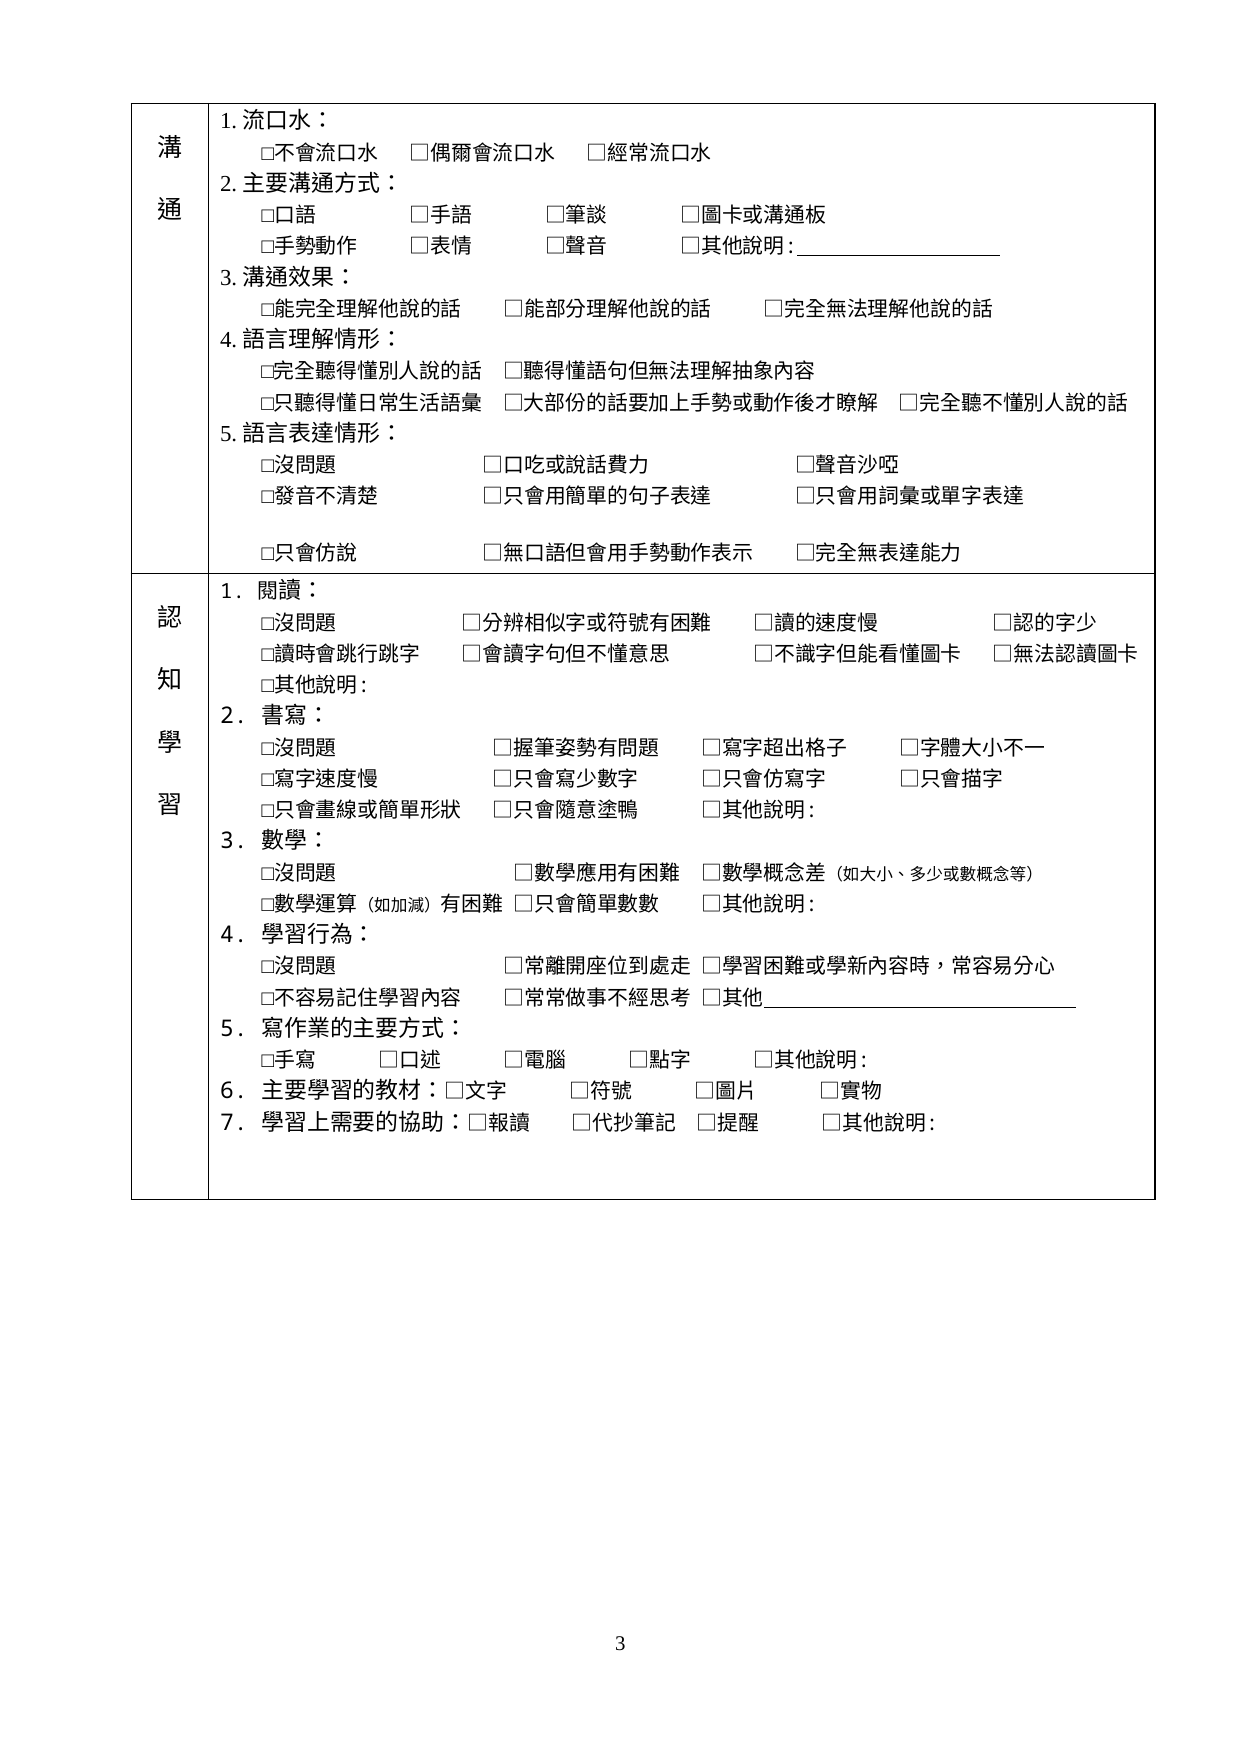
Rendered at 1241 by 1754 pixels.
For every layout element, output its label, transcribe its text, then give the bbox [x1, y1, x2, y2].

table_cell 1. 閱讀： □沒問題 □分辨相似字或符號有困難 □讀的速度慢 □認的字少 □讀時會跳行跳字 □會讀字句但不懂意思 □不識字但能看懂圖卡 □無法認讀圖卡 □其他說明: 2. 書寫： □沒問題 □握筆姿勢有問題 □寫字超出格子 □字體大小不一 □寫字速度慢 □只會寫少數字 □只會仿寫字 □只會描字 □只會畫線或簡單形狀 □只會隨意塗鴨 □其他說明: 3. 數學： □沒問題 □數學應用有困難 □數學概念差（如大小、多少或數概念等） □數學運算（如加減）有困難 □只會簡單數數 □其他說明: 4. 學習行為： □沒問題 □常離開座位到處走 □學習困難或學新內容時，常容易分心 □不容易記住學習內容 □常常做事不經思考 □其他 5. 寫作業的主要方式： □手寫 □口述 □電腦 □點字 □其他說明: 6. 主要學習的教材：□文字 □符號 □圖片 □實物 7. 學習上需要的協助：□報讀 □代抄筆記 □提醒 □其他說明: [209, 574, 1154, 1199]
table_cell 溝 通 [132, 104, 208, 573]
table_cell 1. 流口水： □不會流口水 □偶爾會流口水 □經常流口水 2. 主要溝通方式： □口語 □手語 □筆談 □圖卡或溝通板 □手勢動作 □表情 □聲音 □其他說明: 3. 溝通效果： □能完全理解他說的話 □能部分理解他說的話 □完全無法理解他說的話 4. 語言理解情形： □完全聽得懂別人說的話 □聽得懂語句但無法理解抽象內容 □只聽得懂日常生活語彙 □大部份的話要加上手勢或動作後才瞭解 □完全聽不懂別人說的話 5. 語言表達情形： □沒問題 □口吃或說話費力 □聲音沙啞 □發音不清楚 □只會用簡單的句子表達 □只會用詞彙或單字表達 □只會仿說 □無口語但會用手勢動作表示 □完全無表達能力 [209, 104, 1154, 573]
table_cell 認 知 學 習 [132, 574, 208, 1199]
